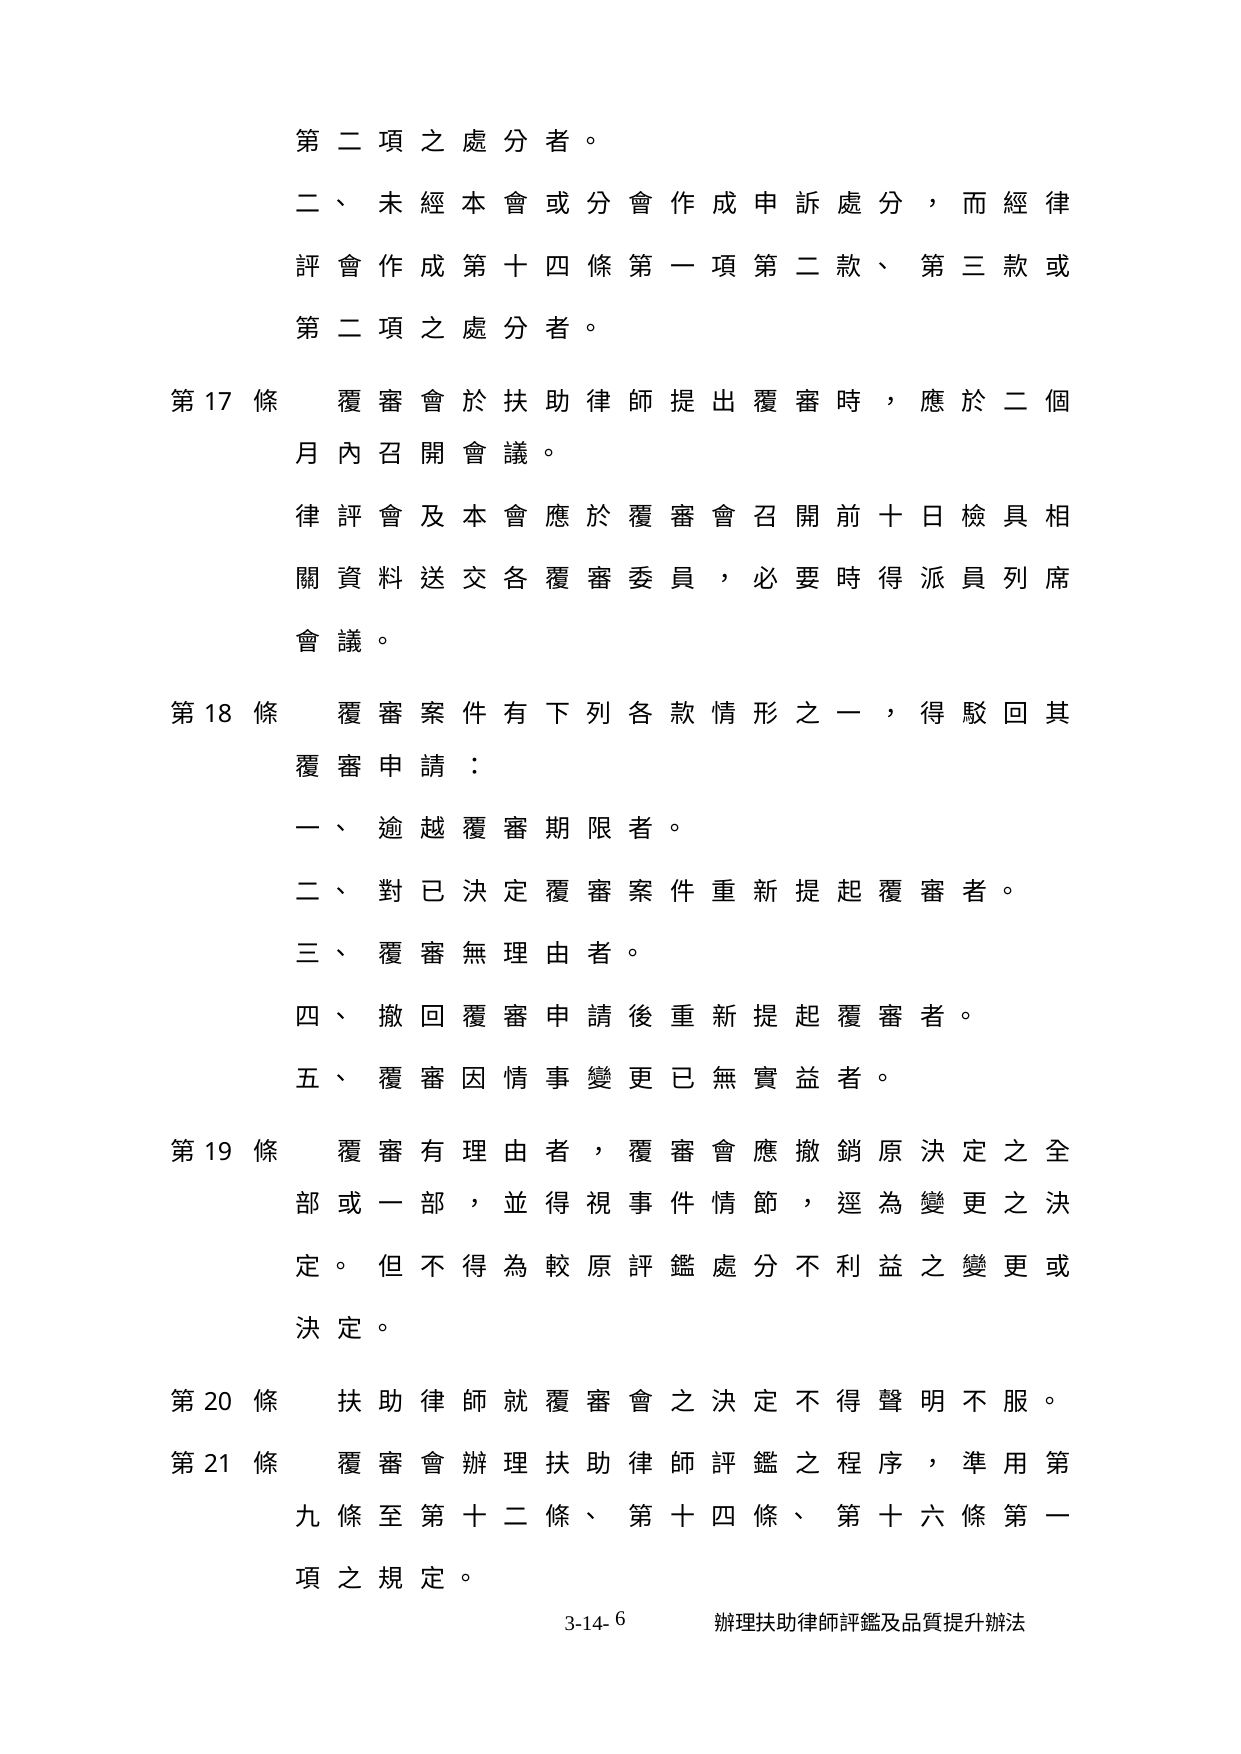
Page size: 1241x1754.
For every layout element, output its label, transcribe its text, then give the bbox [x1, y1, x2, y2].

list 覆審會於扶助律師提出覆審時，應於二個月內召開會議。 [162, 347, 1078, 472]
text 五、覆審因情事變更已無實益者。 [249, 1035, 1078, 1097]
list 覆審案件有下列各款情形之一，得駁回其覆審申請： [162, 660, 1078, 785]
list 覆審會辦理扶助律師評鑑之程序，準用第九條至第十二條、第十四條、第十六條第一項之規定。 [162, 1410, 1078, 1597]
text 律評會及本會應於覆審會召開前十日檢具相關資料送交各覆審委員，必要時得派員列席會議。 [249, 472, 1078, 660]
text 二、對已決定覆審案件重新提起覆審者。 [249, 847, 1078, 910]
text 四、撤回覆審申請後重新提起覆審者。 [249, 972, 1078, 1035]
list 扶助律師就覆審會之決定不得聲明不服。 [162, 1347, 1078, 1410]
text 第二項之處分者。 [249, 97, 1078, 160]
text 三、覆審無理由者。 [249, 910, 1078, 972]
list 覆審有理由者，覆審會應撤銷原決定之全部或一部，並得視事件情節，逕為變更之決定。但不得為較原評鑑處分不利益之變更或決定。 [162, 1097, 1078, 1347]
text 一、逾越覆審期限者。 [249, 785, 1078, 847]
text 二、未經本會或分會作成申訴處分，而經律評會作成第十四條第一項第二款、第三款或第二項之處分者。 [249, 160, 1078, 347]
